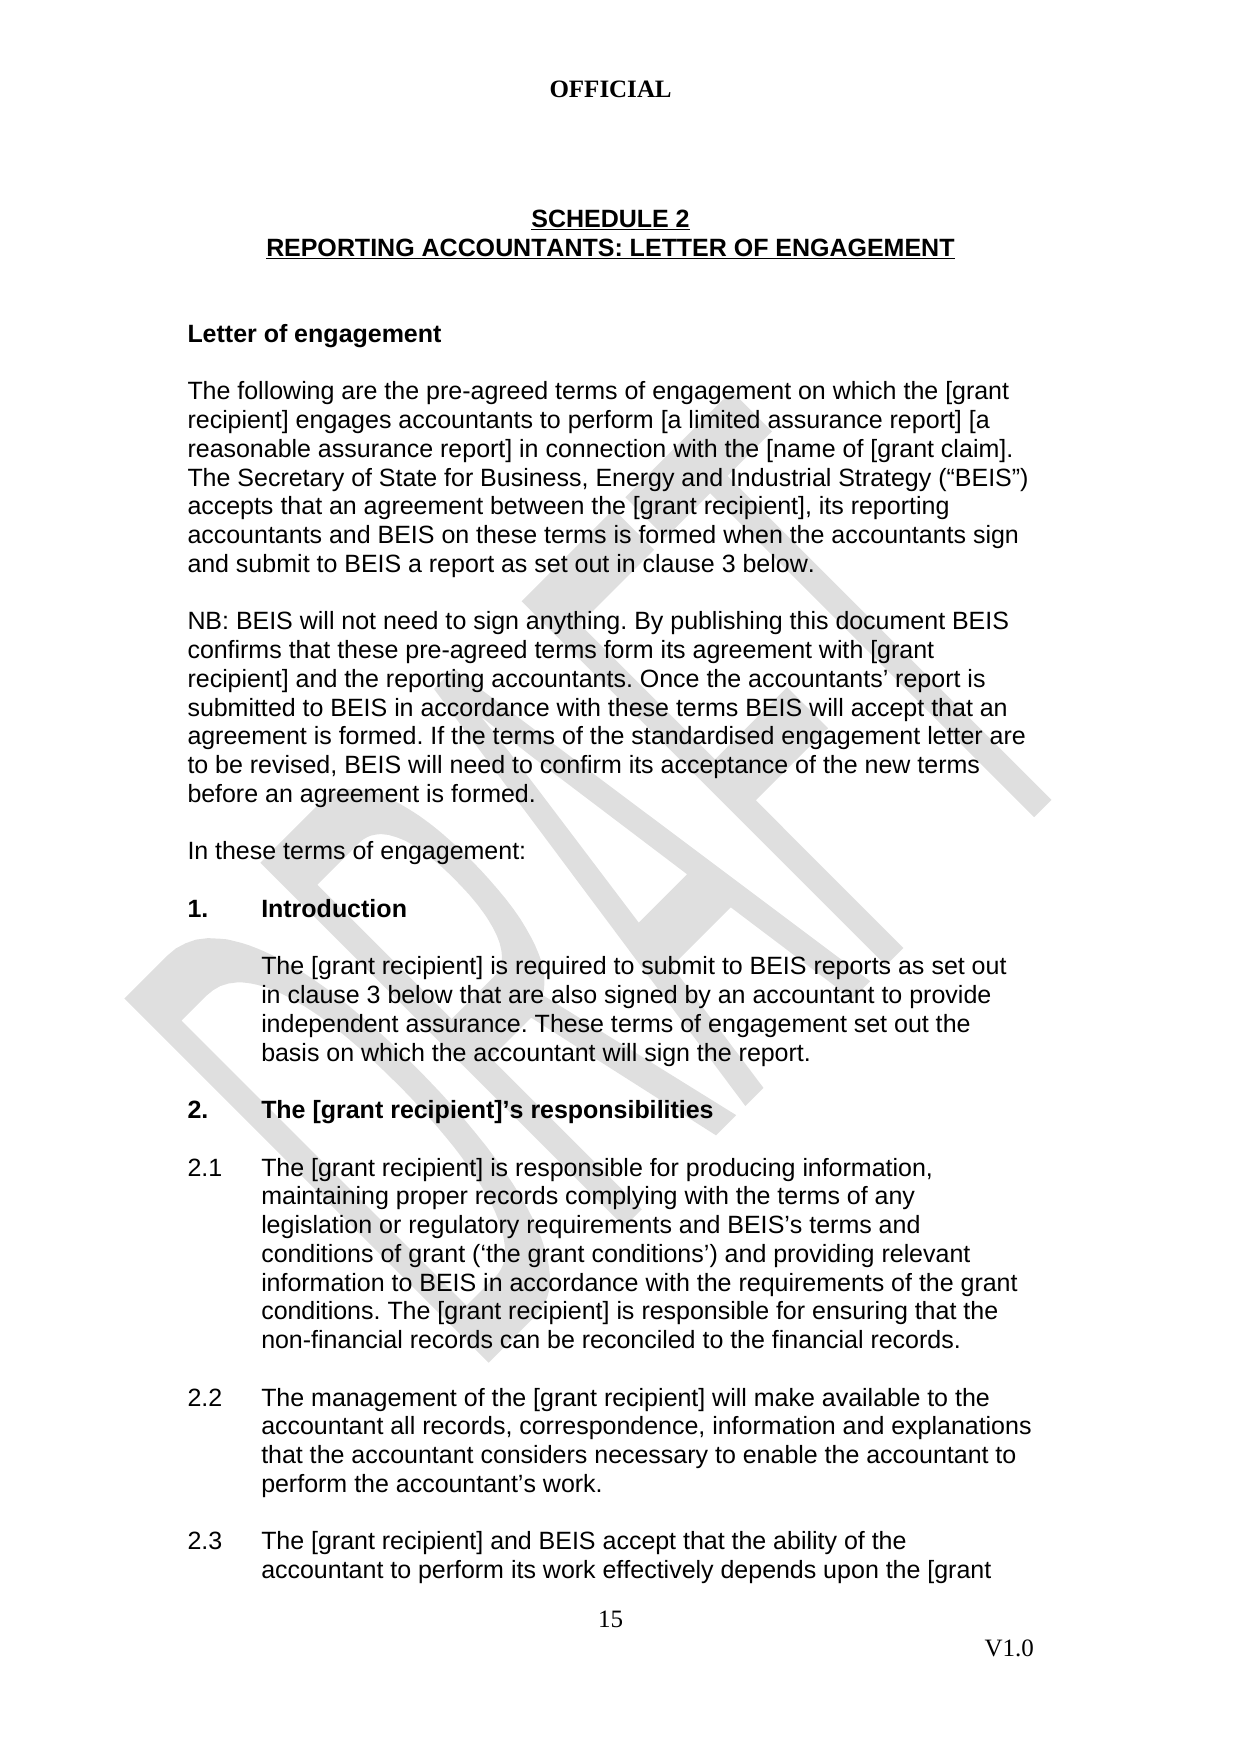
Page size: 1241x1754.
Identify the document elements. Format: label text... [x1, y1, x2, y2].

list Introduction [187, 894, 319, 923]
list The [grant recipient]’s responsibilities [257, 1095, 433, 1124]
text 2.3 The [grant recipient] and BEIS accept that the ability of the accountant to perform its work effectively depends upon the [grant [187, 1526, 1033, 1584]
text NB: BEIS will not need to sign anything. By publishing this document BEIS confirms that these pre-agreed terms form its agreement with [grant recipient] and the reporting accountants. Once the accountants’ report is submitted to BEIS in accordance with these terms BEIS will accept that an agreement is formed. If the terms of the standardised engagement letter are to be revised, BEIS will need to confirm its acceptance of the new terms before an agreement is formed. [859, 606, 1033, 780]
list The [grant recipient]’s responsibilities [529, 1095, 696, 1124]
text The [grant recipient] is required to submit to BEIS reports as set out in clause 3 below that are also signed by an accountant to provide independent assurance. These terms of engagement set out the basis on which the accountant will sign the report. [385, 951, 501, 1018]
list The [grant recipient]’s responsibilities [706, 1095, 1033, 1124]
text In these terms of engagement: [678, 836, 784, 865]
text SCHEDULE 2 [187, 204, 1033, 233]
text In these terms of engagement: [339, 836, 438, 865]
text NB: BEIS will not need to sign anything. By publishing this document BEIS confirms that these pre-agreed terms form its agreement with [grant recipient] and the reporting accountants. Once the accountants’ report is submitted to BEIS in accordance with these terms BEIS will accept that an agreement is formed. If the terms of the standardised engagement letter are to be revised, BEIS will need to confirm its acceptance of the new terms before an agreement is formed. [187, 606, 727, 808]
text The Secretary of State for Business, Energy and Industrial Strategy (“BEIS”) accepts that an agreement between the [grant recipient], its reporting accountants and BEIS on these terms is formed when the accountants sign and submit to BEIS a report as set out in clause 3 below. [187, 463, 793, 578]
text The [grant recipient] is required to submit to BEIS reports as set out in clause 3 below that are also signed by an accountant to provide independent assurance. These terms of engagement set out the basis on which the accountant will sign the report. [266, 951, 462, 1066]
text 2.1 The [grant recipient] is responsible for producing information, maintaining proper records complying with the terms of any legislation or regulatory requirements and BEIS’s terms and conditions of grant (‘the grant conditions’) and providing relevant information to BEIS in accordance with the requirements of the grant conditions. The [grant recipient] is responsible for ensuring that the non-financial records can be reconciled to the financial records. [187, 1153, 478, 1354]
list Introduction [328, 894, 489, 923]
text 2.2 The management of the [grant recipient] will make available to the accountant all records, correspondence, information and explanations that the accountant considers necessary to enable the accountant to perform the accountant’s work. [187, 1383, 1033, 1498]
list Introduction [756, 894, 842, 923]
text The following are the pre-agreed terms of engagement on which the [grant recipient] engages accountants to perform [a limited assurance report] [a reasonable assurance report] in connection with the [name of [grant claim]. [187, 376, 1033, 463]
text The [grant recipient] is required to submit to BEIS reports as set out in clause 3 below that are also signed by an accountant to provide independent assurance. These terms of engagement set out the basis on which the accountant will sign the report. [538, 951, 714, 1066]
text 2.1 The [grant recipient] is responsible for producing information, maintaining proper records complying with the terms of any legislation or regulatory requirements and BEIS’s terms and conditions of grant (‘the grant conditions’) and providing relevant information to BEIS in accordance with the requirements of the grant conditions. The [grant recipient] is responsible for ensuring that the non-financial records can be reconciled to the financial records. [493, 1153, 1033, 1354]
text 2.1 The [grant recipient] is responsible for producing information, maintaining proper records complying with the terms of any legislation or regulatory requirements and BEIS’s terms and conditions of grant (‘the grant conditions’) and providing relevant information to BEIS in accordance with the requirements of the grant conditions. The [grant recipient] is responsible for ensuring that the non-financial records can be reconciled to the financial records. [315, 1153, 504, 1305]
text Letter of engagement [187, 319, 1033, 348]
text NB: BEIS will not need to sign anything. By publishing this document BEIS confirms that these pre-agreed terms form its agreement with [grant recipient] and the reporting accountants. Once the accountants’ report is submitted to BEIS in accordance with these terms BEIS will accept that an agreement is formed. If the terms of the standardised engagement letter are to be revised, BEIS will need to confirm its acceptance of the new terms before an agreement is formed. [585, 606, 1023, 808]
text In these terms of engagement: [574, 836, 673, 865]
text In these terms of engagement: [447, 836, 564, 865]
list Introduction [503, 894, 607, 923]
text The [grant recipient] is required to submit to BEIS reports as set out in clause 3 below that are also signed by an accountant to provide independent assurance. These terms of engagement set out the basis on which the accountant will sign the report. [492, 1019, 605, 1066]
list Introduction [618, 894, 666, 921]
list Introduction [717, 909, 750, 923]
text In these terms of engagement: [187, 836, 285, 865]
text The [grant recipient] is required to submit to BEIS reports as set out in clause 3 below that are also signed by an accountant to provide independent assurance. These terms of engagement set out the basis on which the accountant will sign the report. [678, 951, 1033, 1066]
list The [grant recipient]’s responsibilities [444, 1095, 520, 1124]
text In these terms of engagement: [793, 836, 1033, 865]
list The [grant recipient]’s responsibilities [187, 1095, 248, 1124]
text REPORTING ACCOUNTANTS: LETTER OF ENGAGEMENT [187, 233, 1033, 261]
list Introduction [851, 894, 1033, 923]
text The [grant recipient] is required to submit to BEIS reports as set out in clause 3 below that are also signed by an accountant to provide independent assurance. These terms of engagement set out the basis on which the accountant will sign the report. [261, 987, 377, 1066]
text The Secretary of State for Business, Energy and Industrial Strategy (“BEIS”) accepts that an agreement between the [grant recipient], its reporting accountants and BEIS on these terms is formed when the accountants sign and submit to BEIS a report as set out in clause 3 below. [735, 463, 1033, 578]
